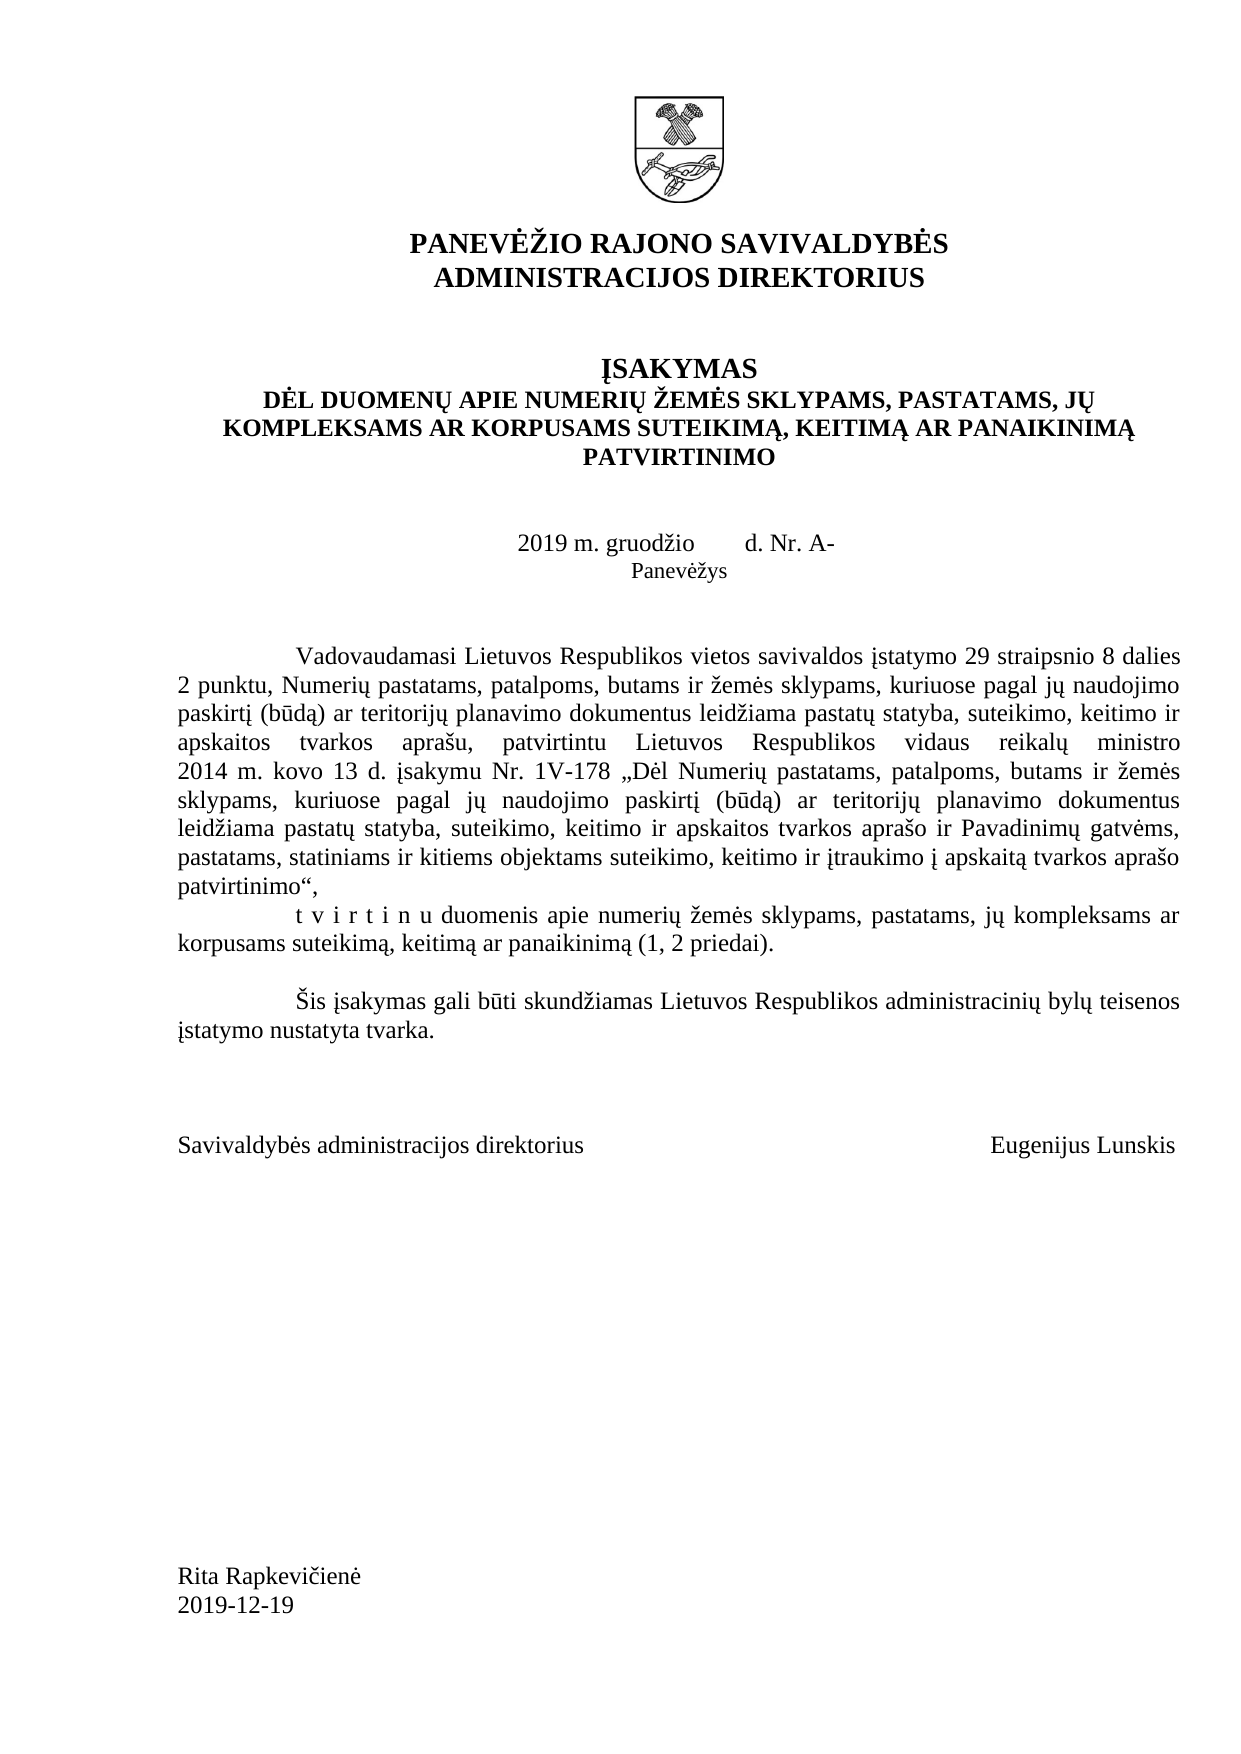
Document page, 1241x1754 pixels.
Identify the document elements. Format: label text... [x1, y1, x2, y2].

text t v i r t i n u duomenis apie numerių žemės sklypams, pastatams, jų kompleksams ar korpusams suteikimą, keitimą ar panaikinimą (1, 2 priedai). [177, 900, 1181, 957]
text Vadovaudamasi Lietuvos Respublikos vietos savivaldos įstatymo 29 straipsnio 8 dalies 2 punktu, Numerių pastatams, patalpoms, butams ir žemės sklypams, kuriuose pagal jų naudojimo paskirtį (būdą) ar teritorijų planavimo dokumentus leidžiama pastatų statyba, suteikimo, keitimo ir apskaitos tvarkos aprašu, patvirtintu Lietuvos Respublikos vidaus reikalų ministro 2014 m. kovo 13 d. įsakymu Nr. 1V-178 „Dėl Numerių pastatams, patalpoms, butams ir žemės sklypams, kuriuose pagal jų naudojimo paskirtį (būdą) ar teritorijų planavimo dokumentus leidžiama pastatų statyba, suteikimo, keitimo ir apskaitos tvarkos aprašo ir Pavadinimų gatvėms, pastatams, statiniams ir kitiems objektams suteikimo, keitimo ir įtraukimo į apskaitą tvarkos aprašo patvirtinimo“, [177, 641, 1181, 900]
text Šis įsakymas gali būti skundžiamas Lietuvos Respublikos administracinių bylų teisenos įstatymo nustatyta tvarka. [177, 986, 1181, 1043]
text 2019 m. gruodžio d. Nr. A- [177, 528, 1181, 557]
text Savivaldybės administracijos direktorius Eugenijus Lunskis [177, 1130, 1181, 1158]
text 2019-12-19 [177, 1590, 1181, 1618]
text Rita Rapkevičienė [177, 1561, 1181, 1590]
text DĖL DUOMENŲ APIE NUMERIŲ ŽEMĖS SKLYPAMS, PASTATAMS, JŲ KOMPLEKSAMS AR KORPUSAMS SUTEIKIMĄ, KEITIMĄ AR PANAIKINIMĄ PATVIRTINIMO [177, 385, 1181, 471]
text Panevėžys [177, 557, 1181, 583]
